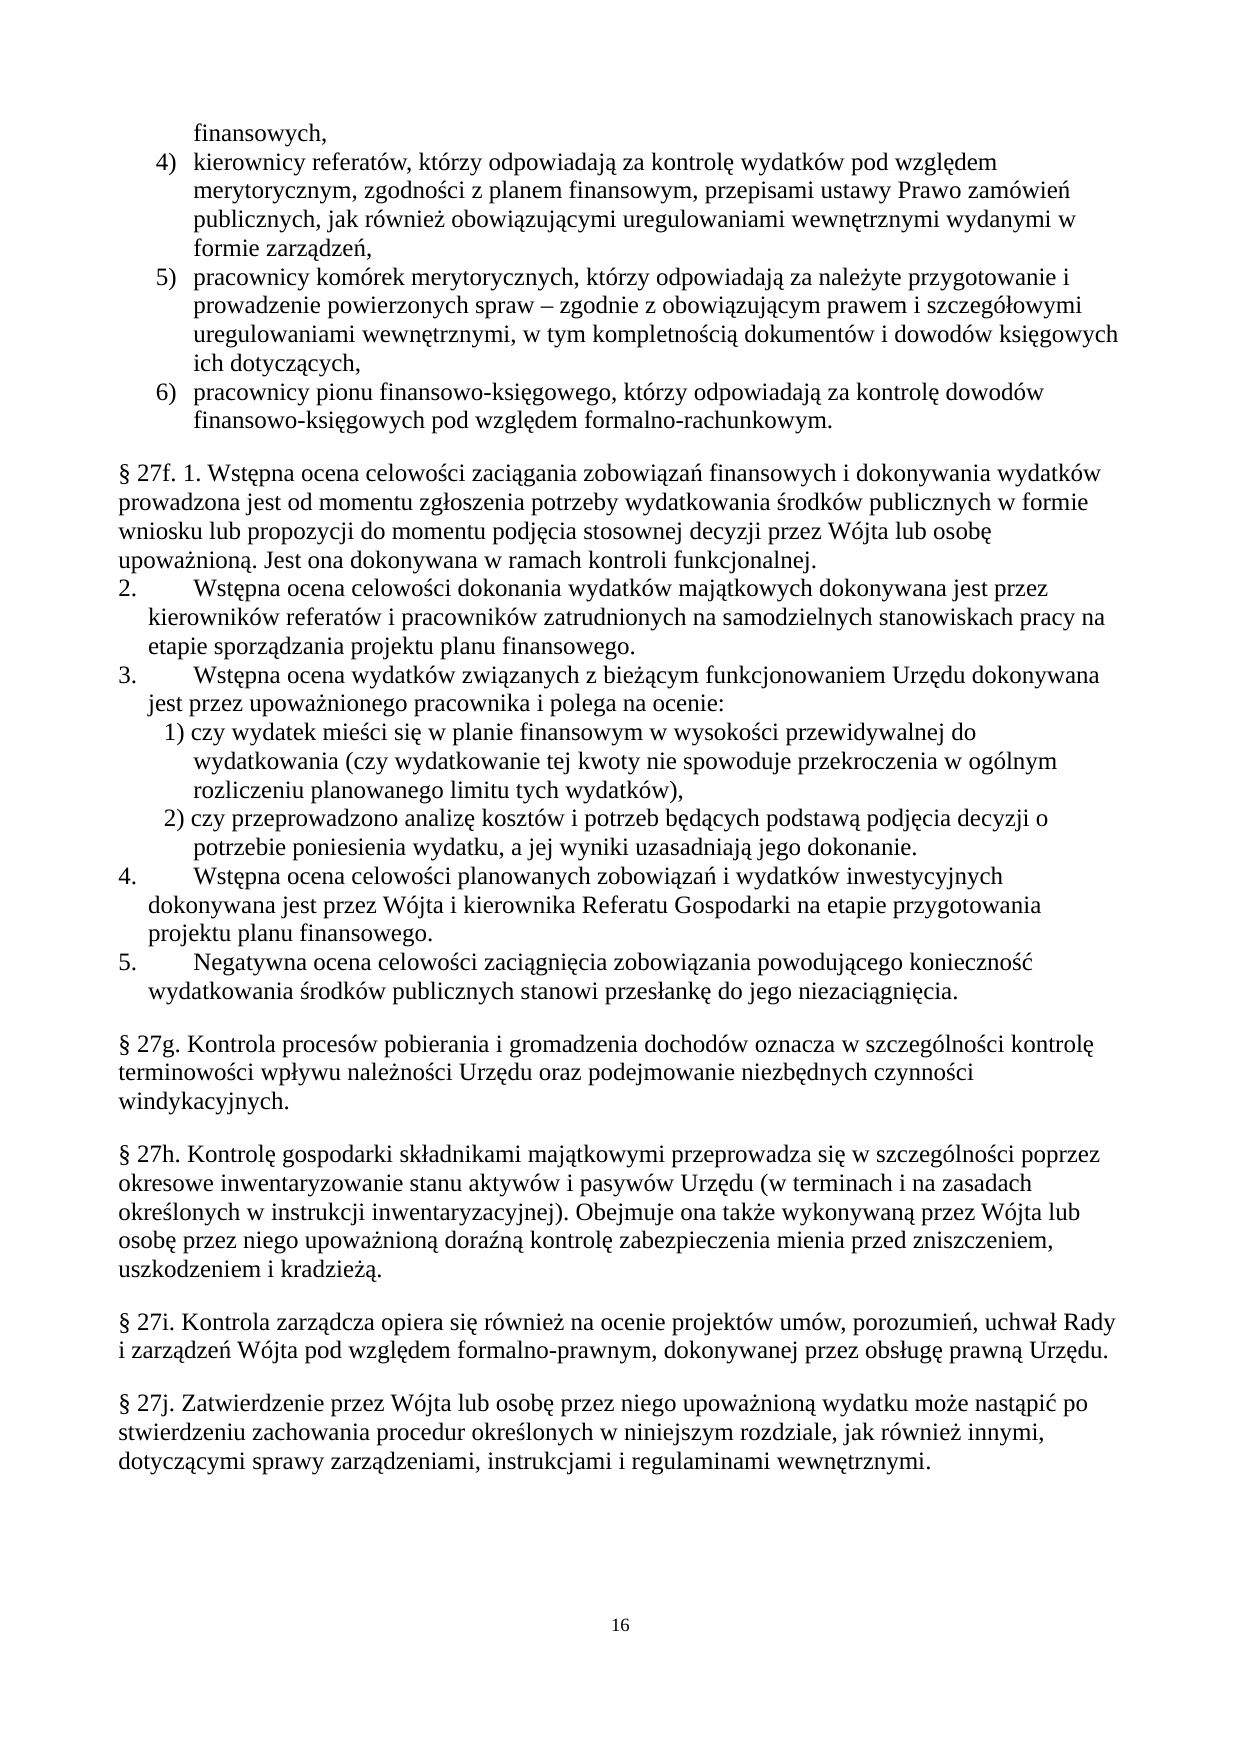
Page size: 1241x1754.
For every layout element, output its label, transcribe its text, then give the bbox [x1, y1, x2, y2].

text § 27j. Zatwierdzenie przez Wójta lub osobę przez niego upoważnioną wydatku może nastąpić po stwierdzeniu zachowania procedur określonych w niniejszym rozdziale, jak również innymi, dotyczącymi sprawy zarządzeniami, instrukcjami i regulaminami wewnętrznymi. [118, 1388, 1122, 1475]
text § 27h. Kontrolę gospodarki składnikami majątkowymi przeprowadza się w szczególności poprzez okresowe inwentaryzowanie stanu aktywów i pasywów Urzędu (w terminach i na zasadach określonych w instrukcji inwentaryzacyjnej). Obejmuje ona także wykonywaną przez Wójta lub osobę przez niego upoważnioną doraźną kontrolę zabezpieczenia mienia przed zniszczeniem, uszkodzeniem i kradzieżą. [118, 1139, 1122, 1283]
list pracownicy pionu finansowo-księgowego, którzy odpowiadają za kontrolę dowodów finansowo-księgowych pod względem formalno-rachunkowym. [156, 377, 1122, 434]
text § 27g. Kontrola procesów pobierania i gromadzenia dochodów oznacza w szczególności kontrolę terminowości wpływu należności Urzędu oraz podejmowanie niezbędnych czynności windykacyjnych. [118, 1029, 1122, 1115]
text 1) czy wydatek mieści się w planie finansowym w wysokości przewidywalnej do wydatkowania (czy wydatkowanie tej kwoty nie spowoduje przekroczenia w ogólnym rozliczeniu planowanego limitu tych wydatków), [163, 717, 1122, 803]
list pracownicy komórek merytorycznych, którzy odpowiadają za należyte przygotowanie i prowadzenie powierzonych spraw – zgodnie z obowiązującym prawem i szczegółowymi uregulowaniami wewnętrznymi, w tym kompletnością dokumentów i dowodów księgowych ich dotyczących, [156, 262, 1122, 377]
list Wstępna ocena wydatków związanych z bieżącym funkcjonowaniem Urzędu dokonywana jest przez upoważnionego pracownika i polega na ocenie: [118, 660, 1122, 717]
list Wstępna ocena celowości planowanych zobowiązań i wydatków inwestycyjnych dokonywana jest przez Wójta i kierownika Referatu Gospodarki na etapie przygotowania projektu planu finansowego. [118, 861, 1122, 947]
list finansowych, [156, 118, 1122, 147]
list kierownicy referatów, którzy odpowiadają za kontrolę wydatków pod względem merytorycznym, zgodności z planem finansowym, przepisami ustawy Prawo zamówień publicznych, jak również obowiązującymi uregulowaniami wewnętrznymi wydanymi w formie zarządzeń, [156, 147, 1122, 262]
text § 27f. 1. Wstępna ocena celowości zaciągania zobowiązań finansowych i dokonywania wydatków prowadzona jest od momentu zgłoszenia potrzeby wydatkowania środków publicznych w formie wniosku lub propozycji do momentu podjęcia stosownej decyzji przez Wójta lub osobę upoważnioną. Jest ona dokonywana w ramach kontroli funkcjonalnej. [118, 458, 1122, 573]
text § 27i. Kontrola zarządcza opiera się również na ocenie projektów umów, porozumień, uchwał Rady i zarządzeń Wójta pod względem formalno-prawnym, dokonywanej przez obsługę prawną Urzędu. [118, 1307, 1122, 1364]
list Negatywna ocena celowości zaciągnięcia zobowiązania powodującego konieczność wydatkowania środków publicznych stanowi przesłankę do jego niezaciągnięcia. [118, 947, 1122, 1005]
text 2) czy przeprowadzono analizę kosztów i potrzeb będących podstawą podjęcia decyzji o potrzebie poniesienia wydatku, a jej wyniki uzasadniają jego dokonanie. [163, 803, 1122, 861]
list Wstępna ocena celowości dokonania wydatków majątkowych dokonywana jest przez kierowników referatów i pracowników zatrudnionych na samodzielnych stanowiskach pracy na etapie sporządzania projektu planu finansowego. [118, 573, 1122, 660]
